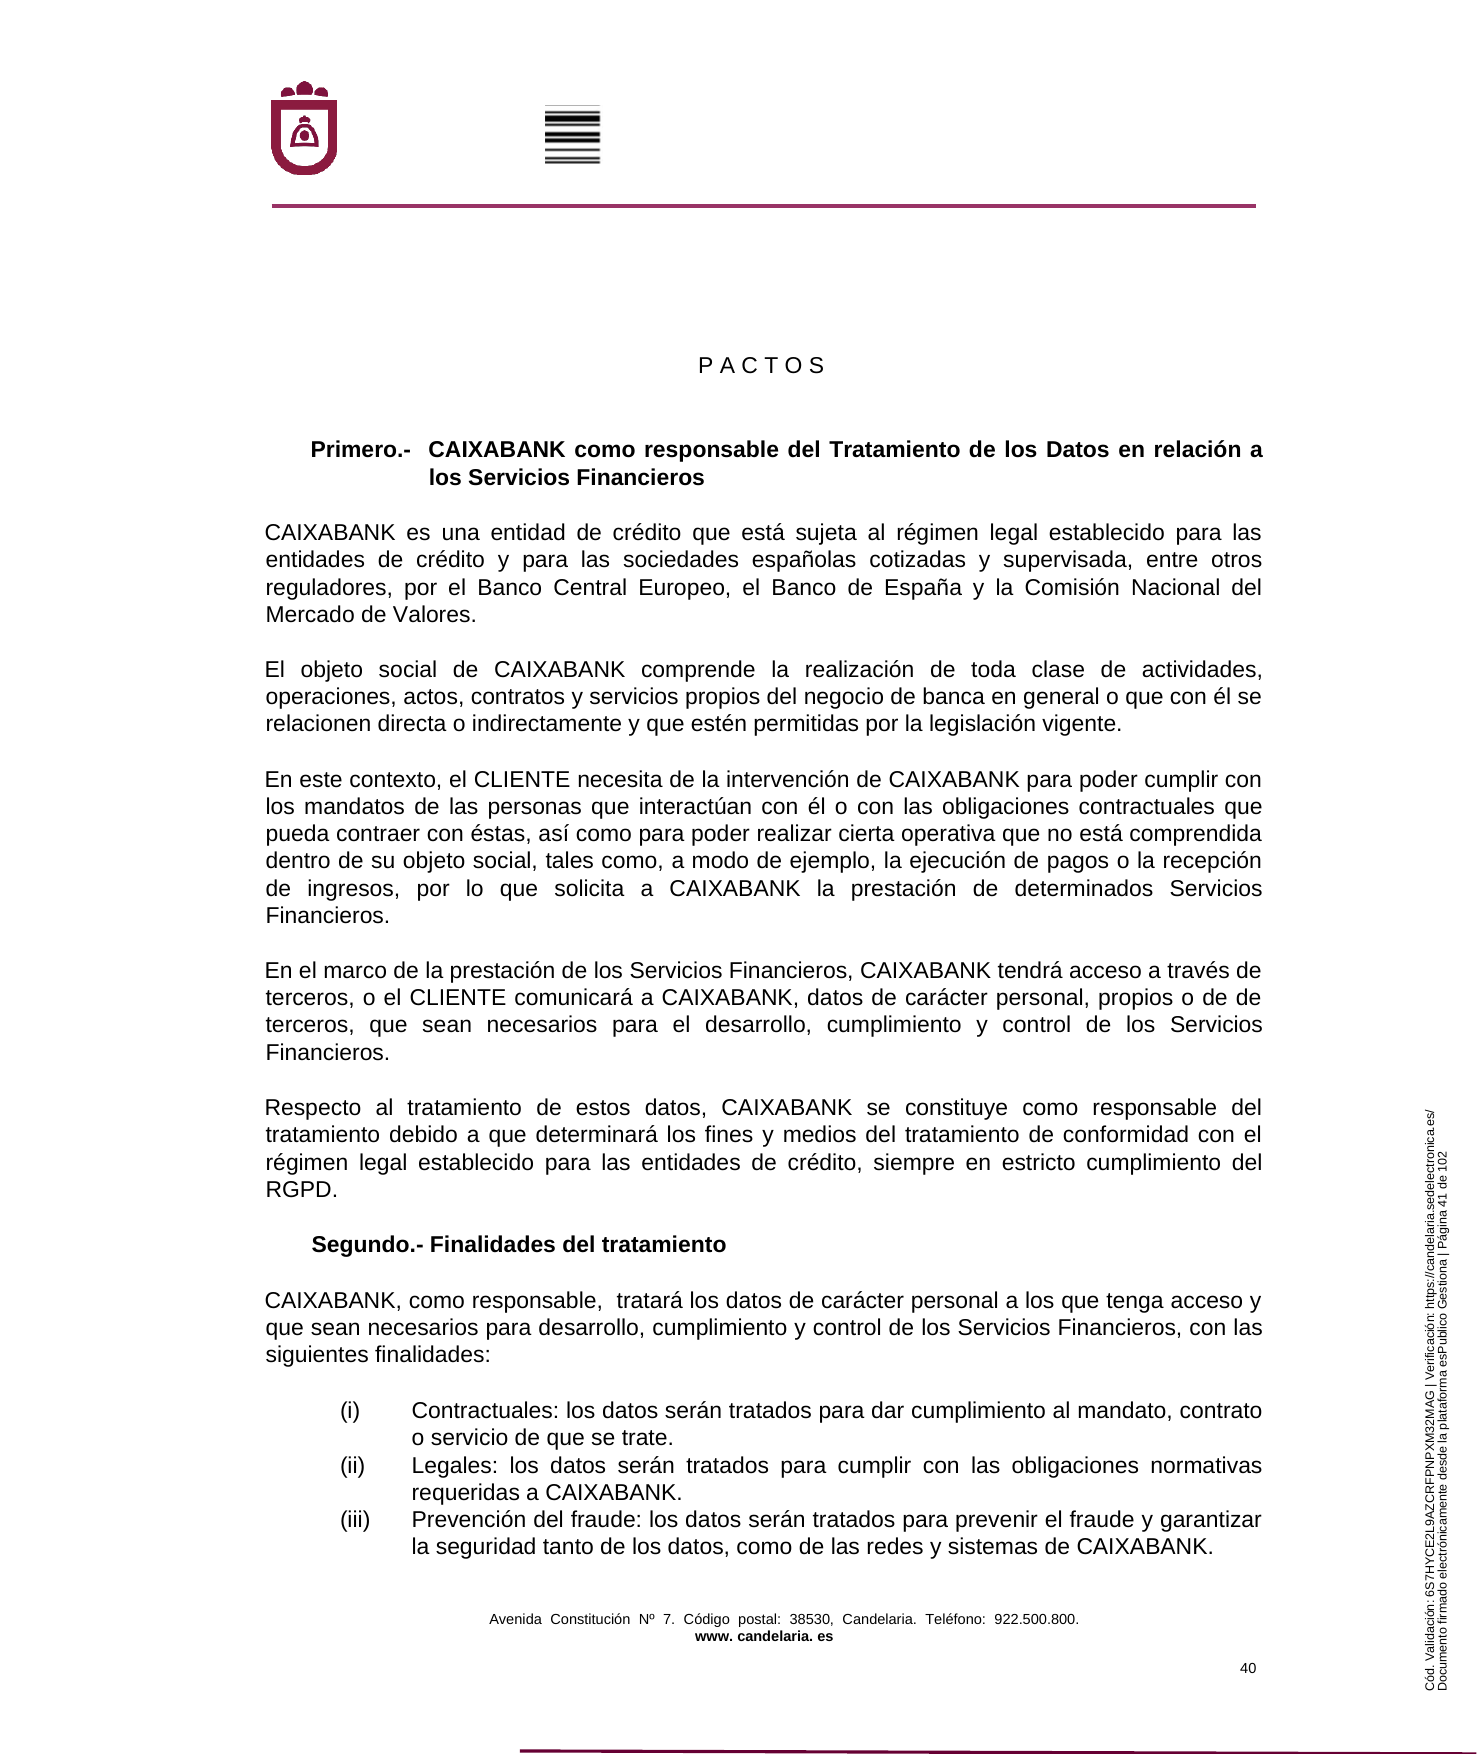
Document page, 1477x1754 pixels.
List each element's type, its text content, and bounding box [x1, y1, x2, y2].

text En este contexto, el CLIENTE necesita de la intervención de CAIXABANK para poder cumplir con los mandatos de las personas que interactúan con él o con las obligaciones contractuales que pueda contraer con éstas, así como para poder realizar cierta operativa que no está comprendida dentro de su objeto social, tales como, a modo de ejemplo, la ejecución de pagos o la recepción de ingresos, por lo que solicita a CAIXABANK la prestación de determinados Servicios Financieros. [264, 766, 1263, 928]
subtitle Segundo.- Finalidades del tratamiento [311, 1231, 1264, 1258]
list Contractuales: los datos serán tratados para dar cumplimiento al mandato, contrato o servicio de que se trate. [340, 1397, 1263, 1450]
subtitle Primero.- CAIXABANK como responsable del Tratamiento de los Datos en relación a los Servicios Financieros [310, 436, 1264, 490]
text El objeto social de CAIXABANK comprende la realización de toda clase de actividades, operaciones, actos, contratos y servicios propios del negocio de banca en general o que con él se relacionen directa o indirectamente y que estén permitidas por la legislación vigente. [264, 656, 1263, 737]
text Respecto al tratamiento de estos datos, CAIXABANK se constituye como responsable del tratamiento debido a que determinará los fines y medios del tratamiento de conformidad con el régimen legal establecido para las entidades de crédito, siempre en estricto cumplimiento del RGPD. [264, 1094, 1263, 1202]
list Legales: los datos serán tratados para cumplir con las obligaciones normativas requeridas a CAIXABANK. [340, 1452, 1263, 1505]
list Prevención del fraude: los datos serán tratados para prevenir el fraude y garantizar la seguridad tanto de los datos, como de las redes y sistemas de CAIXABANK. [340, 1506, 1263, 1560]
text CAIXABANK, como responsable, tratará los datos de carácter personal a los que tenga acceso y que sean necesarios para desarrollo, cumplimiento y control de los Servicios Financieros, con las siguientes finalidades: [264, 1287, 1263, 1367]
text En el marco de la prestación de los Servicios Financieros, CAIXABANK tendrá acceso a través de terceros, o el CLIENTE comunicará a CAIXABANK, datos de carácter personal, propios o de de terceros, que sean necesarios para el desarrollo, cumplimiento y control de los Servicios Financieros. [264, 957, 1263, 1065]
text P A C T O S [265, 352, 1263, 378]
text CAIXABANK es una entidad de crédito que está sujeta al régimen legal establecido para las entidades de crédito y para las sociedades españolas cotizadas y supervisada, entre otros reguladores, por el Banco Central Europeo, el Banco de España y la Comisión Nacional del Mercado de Valores. [264, 519, 1263, 627]
